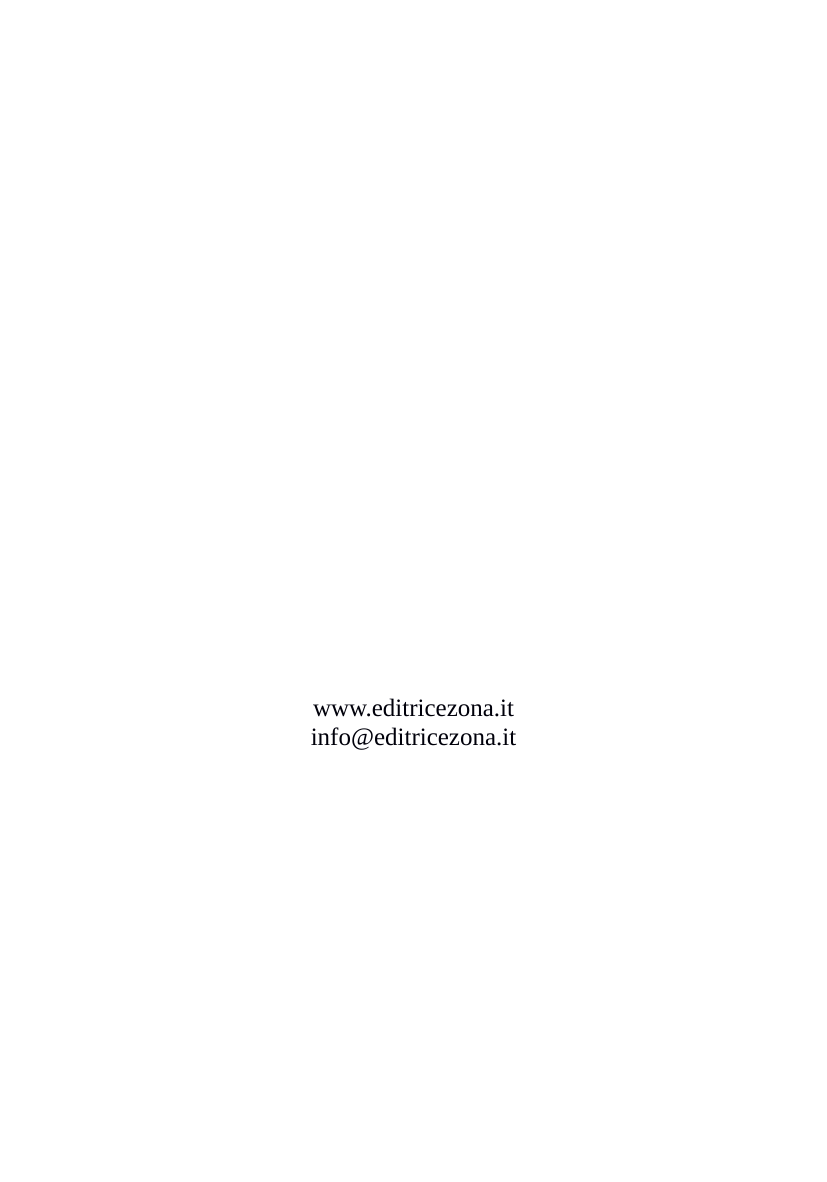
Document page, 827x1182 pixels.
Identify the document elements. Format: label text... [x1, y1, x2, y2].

text info@editricezona.it [88, 722, 738, 751]
text www.editricezona.it [88, 693, 738, 722]
